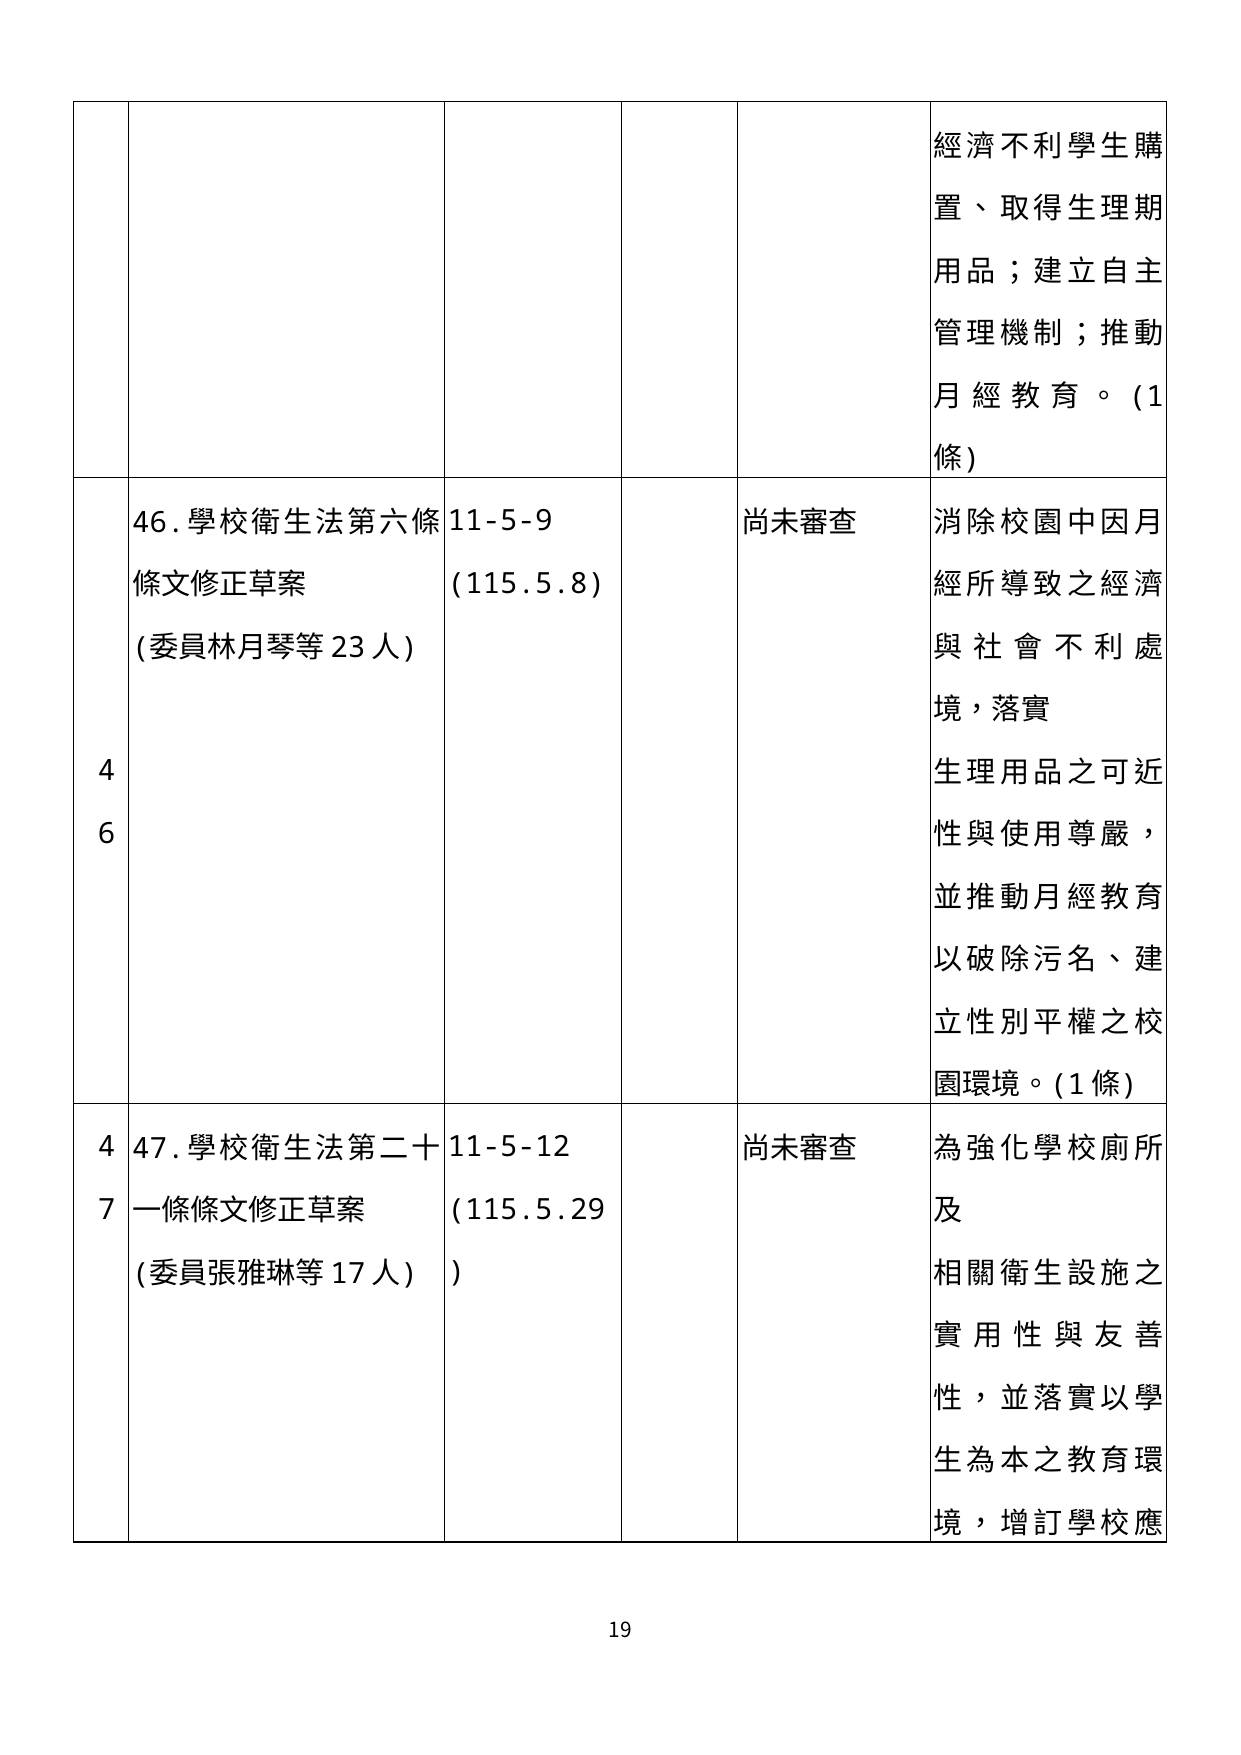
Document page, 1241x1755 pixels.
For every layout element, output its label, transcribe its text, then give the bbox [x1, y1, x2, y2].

table_cell [74, 102, 128, 477]
table_cell 經濟不利學生購置、取得生理期用品；建立自主管理機制；推動月經教育。(1條) [931, 102, 1166, 477]
table_cell [74, 478, 128, 1103]
table_cell 尚未審查 [738, 1104, 930, 1541]
table_cell [622, 478, 737, 1103]
table_cell [738, 102, 930, 477]
table_cell 11-5-12 (115.5.29) [445, 1104, 621, 1541]
table_cell 尚未審查 [738, 478, 930, 1103]
table_cell 46.學校衛生法第六條條文修正草案 (委員林月琴等23人) [129, 478, 444, 1103]
table_cell [445, 102, 621, 477]
table_cell 47.學校衛生法第二十一條條文修正草案 (委員張雅琳等17人) [129, 1104, 444, 1541]
table_cell 消除校園中因月經所導致之經濟與社會不利處境，落實 生理用品之可近性與使用尊嚴，並推動月經教育以破除污名、建立性別平權之校園環境。(1條) [931, 478, 1166, 1103]
table_cell [622, 102, 737, 477]
table_cell [622, 1104, 737, 1541]
table_cell 11-5-9 (115.5.8) [445, 478, 621, 1103]
table_cell [74, 1104, 128, 1541]
table_cell 為強化學校廁所及 相關衛生設施之實用性與友善性，並落實以學生為本之教育環境，增訂學校應 [931, 1104, 1166, 1541]
table_cell [129, 102, 444, 477]
